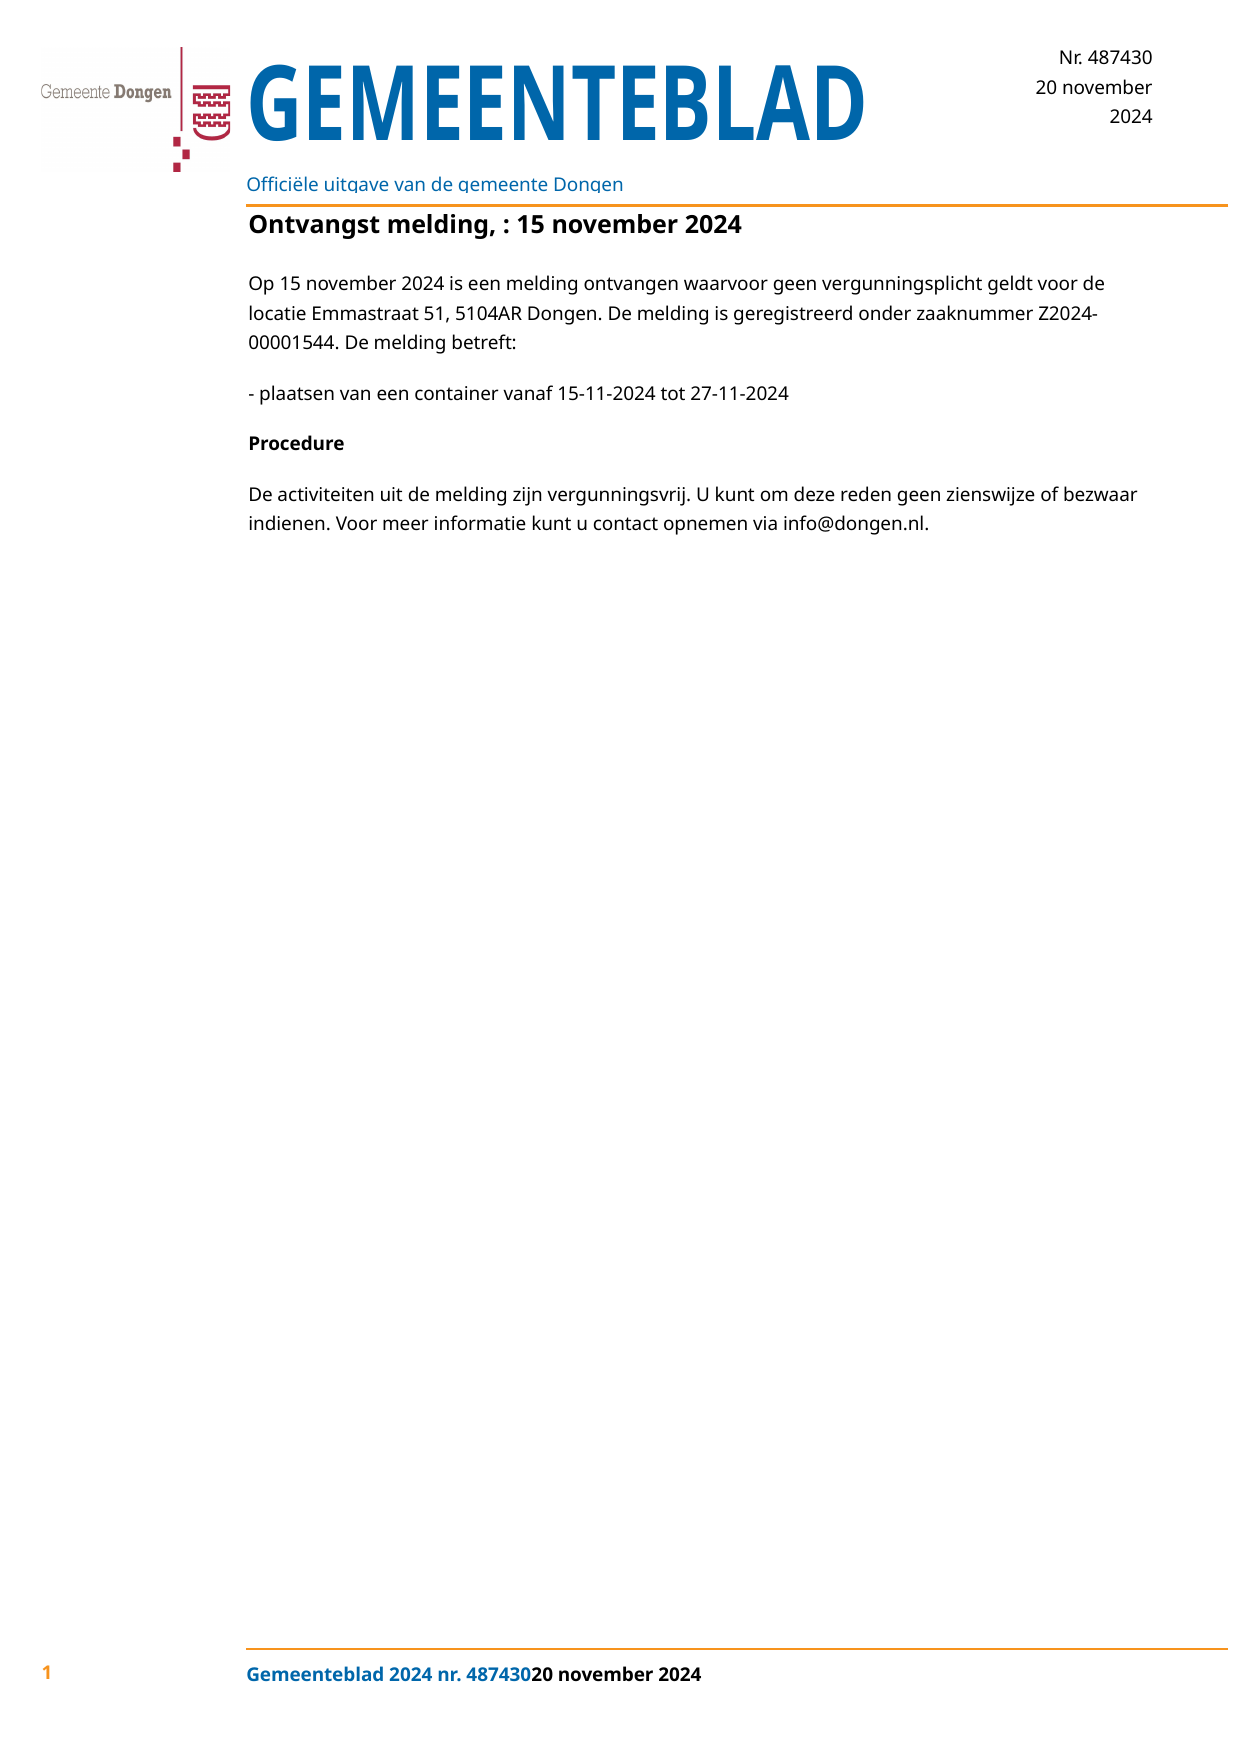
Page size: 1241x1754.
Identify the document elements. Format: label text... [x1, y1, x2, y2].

picture [41, 47, 231, 172]
text Ontvangst melding, : 15 november 2024 [248, 207, 1152, 241]
text De activiteiten uit de melding zijn vergunningsvrij. U kunt om deze reden geen zienswijze of bezwaar indienen. Voor meer informatie kunt u contact opnemen via info@dongen.nl. [248, 481, 1152, 536]
text - plaatsen van een container vanaf 15-11-2024 tot 27-11-2024 [248, 380, 1152, 406]
text Procedure [248, 430, 1152, 456]
text Op 15 november 2024 is een melding ontvangen waarvoor geen vergunningsplicht geldt voor de locatie Emmastraat 51, 5104AR Dongen. De melding is geregistreerd onder zaaknummer Z2024-00001544. De melding betreft: [248, 270, 1152, 355]
